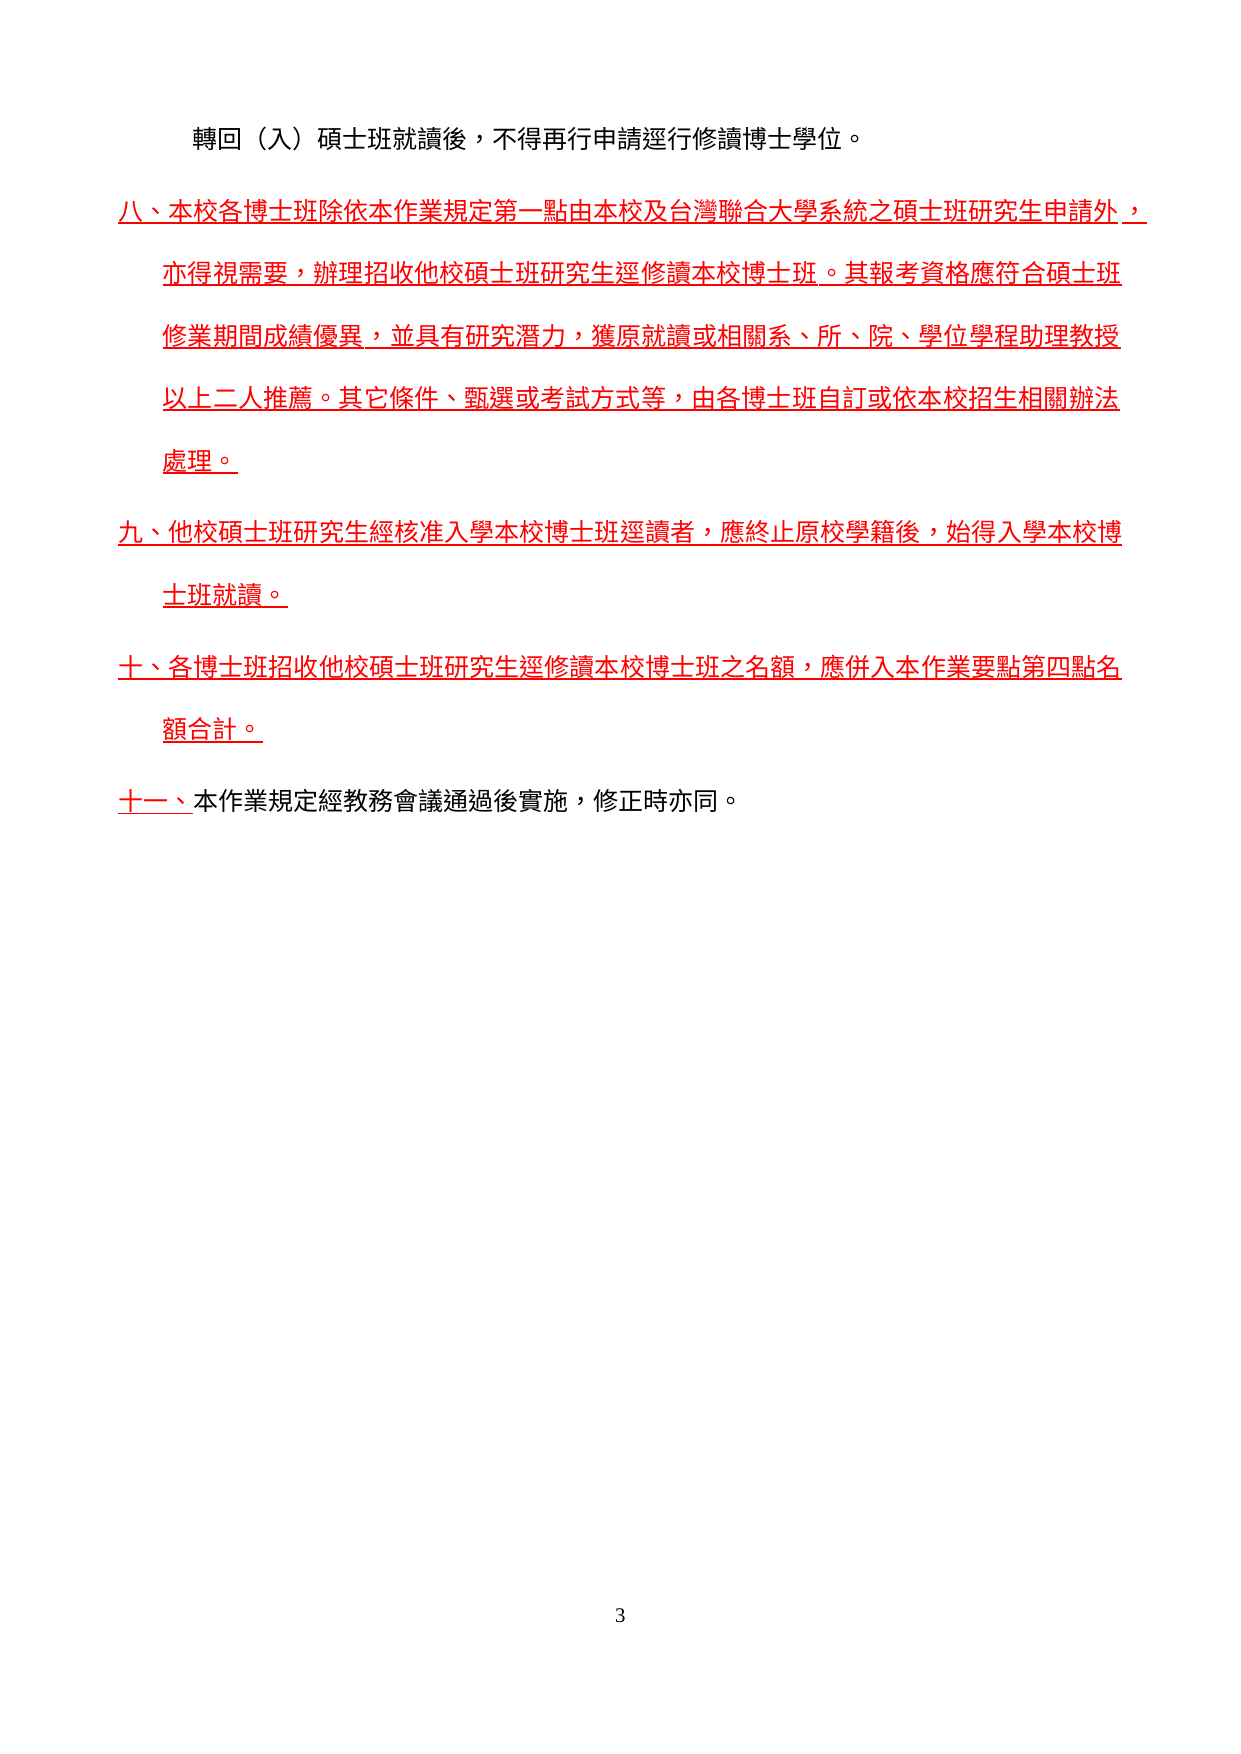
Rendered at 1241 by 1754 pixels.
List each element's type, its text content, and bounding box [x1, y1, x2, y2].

text 額合計。 [118, 680, 1122, 749]
text 十一、本作業規定經教務會議通過後實施，修正時亦同。 [118, 758, 1122, 821]
text 轉回（入）碩士班就讀後，不得再行申請逕行修讀博士學位。 [162, 96, 1122, 158]
text 士班就讀。 [118, 546, 1122, 614]
text 九、他校碩士班研究生經核准入學本校博士班逕讀者，應終止原校學籍後，始得入學本校博 [118, 489, 1122, 544]
text 十、各博士班招收他校碩士班研究生逕修讀本校博士班之名額，應併入本作業要點第四點名 [118, 624, 1122, 678]
text 八、本校各博士班除依本作業規定第一點由本校及台灣聯合大學系統之碩士班研究生申請外，亦得視需要，辦理招收他校碩士班研究生逕修讀本校博士班。其報考資格應符合碩士班修業期間成績優異，並具有研究潛力，獲原就讀或相關系、所、院、學位學程助理教授以上二人推薦。其它條件、甄選或考試方式等，由各博士班自訂或依本校招生相關辦法處理。 [118, 167, 1122, 480]
